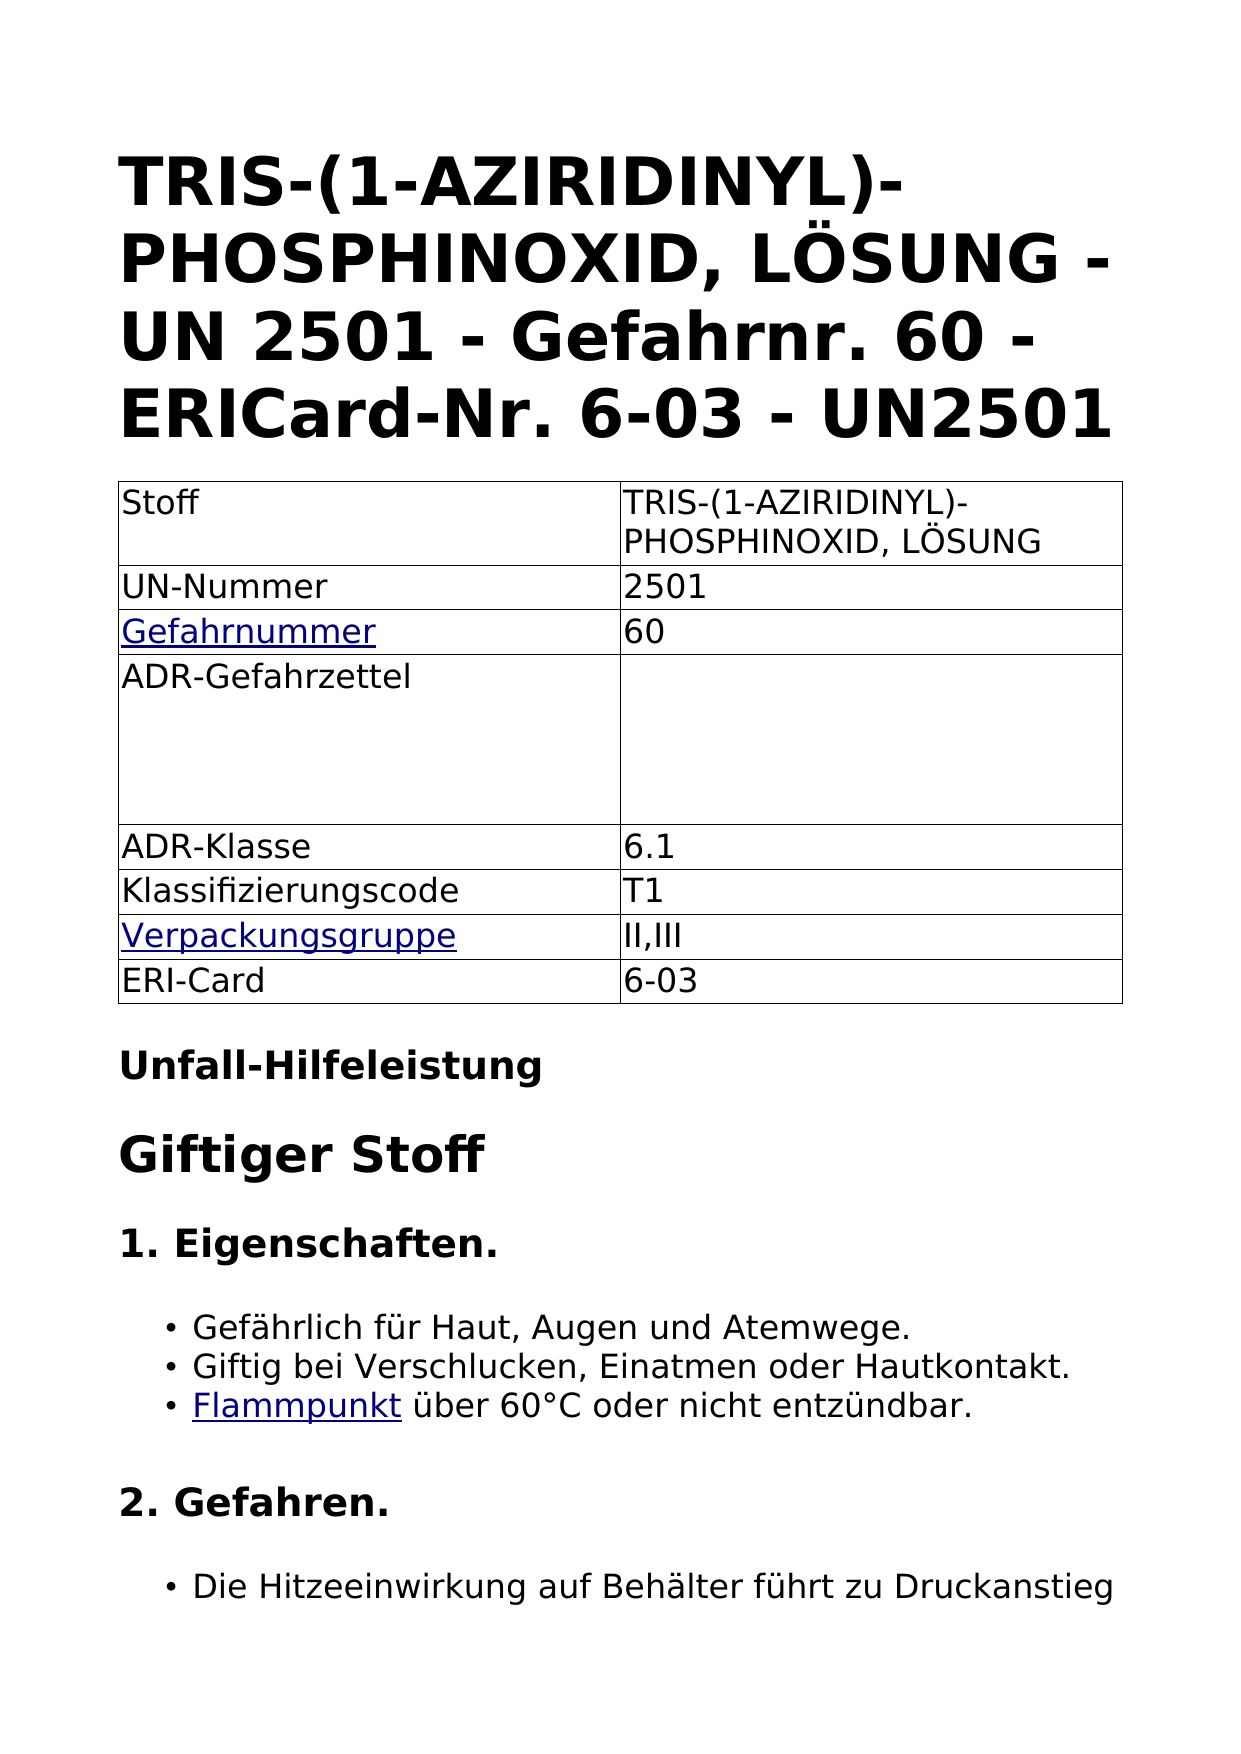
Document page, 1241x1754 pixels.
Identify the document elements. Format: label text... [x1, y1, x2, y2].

table_cell ADR-Klasse [119, 825, 620, 869]
subtitle Giftiger Stoff [118, 1126, 1122, 1184]
list Die Hitzeeinwirkung auf Behälter führt zu Druckanstieg [177, 1567, 1122, 1606]
table_cell II,III [621, 915, 1122, 958]
table_header Stoff [119, 482, 620, 564]
table_cell ERI-Card [119, 960, 620, 1003]
table_cell T1 [621, 870, 1122, 914]
table_cell 6-03 [621, 960, 1122, 1003]
table_cell UN-Nummer [119, 566, 620, 609]
list Gefährlich für Haut, Augen und Atemwege. [177, 1309, 1122, 1348]
table_cell 60 [621, 610, 1122, 654]
table_cell Klassifizierungscode [119, 870, 620, 914]
table_cell Verpackungsgruppe [119, 915, 620, 958]
table_cell 6.1 [621, 825, 1122, 869]
list Flammpunkt über 60°C oder nicht entzündbar. [177, 1387, 1122, 1425]
table_header TRIS-(1-AZIRIDINYL)-PHOSPHINOXID, LÖSUNG [621, 482, 1122, 564]
list Giftig bei Verschlucken, Einatmen oder Hautkontakt. [177, 1348, 1122, 1387]
subtitle Unfall-Hilfeleistung [118, 1043, 1122, 1088]
table_cell [621, 655, 1122, 824]
subtitle 2. Gefahren. [118, 1480, 1122, 1525]
subtitle 1. Eigenschaften. [118, 1222, 1122, 1267]
table_cell ADR-Gefahrzettel [119, 655, 620, 824]
subtitle TRIS-(1-AZIRIDINYL)-PHOSPHINOXID, LÖSUNG - UN 2501 - Gefahrnr. 60 - ERICard-Nr. 6-03 - UN2501 [118, 143, 1122, 453]
table_cell 2501 [621, 566, 1122, 609]
table_cell Gefahrnummer [119, 610, 620, 654]
